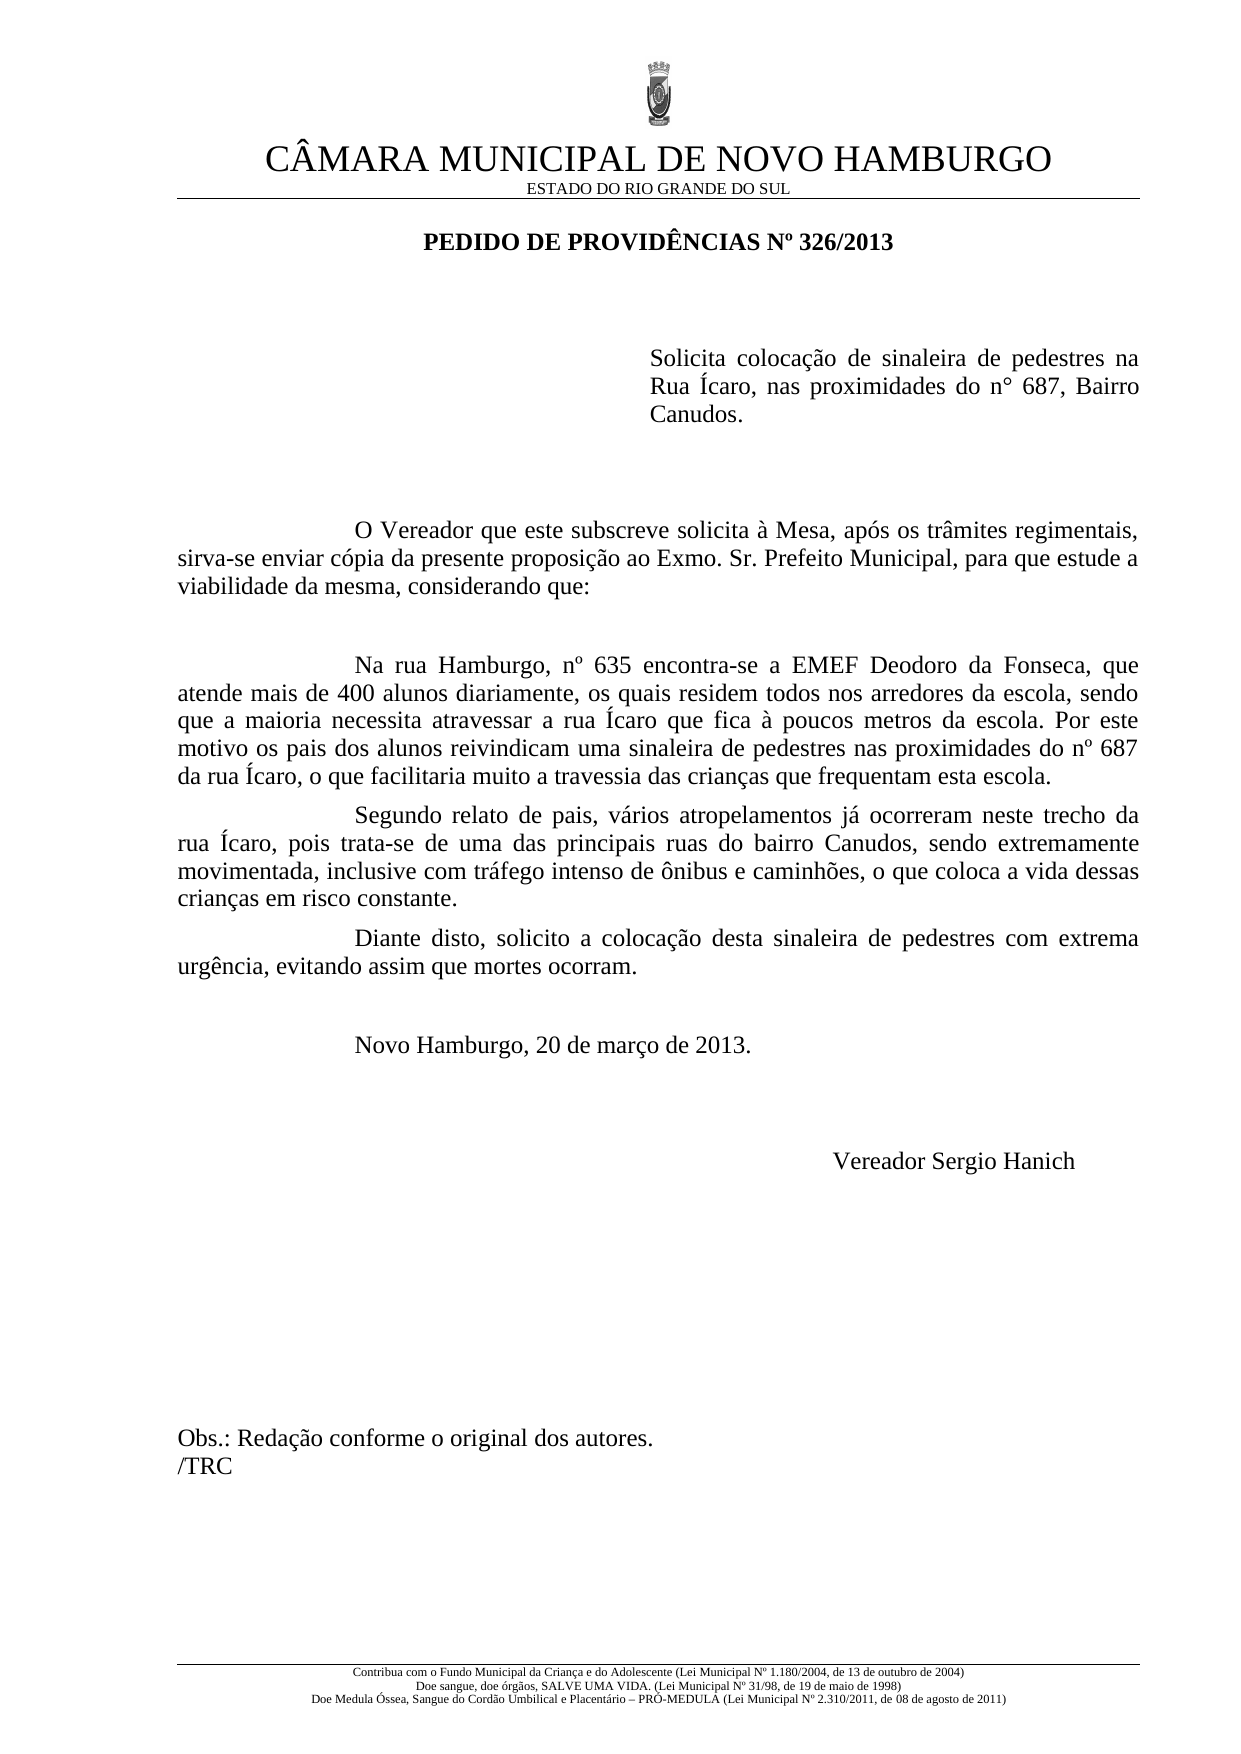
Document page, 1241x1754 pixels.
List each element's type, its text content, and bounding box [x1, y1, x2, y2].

text O Vereador que este subscreve solicita à Mesa, após os trâmites regimentais, sirva-se enviar cópia da presente proposição ao Exmo. Sr. Prefeito Municipal, para que estude a viabilidade da mesma, considerando que: [177, 516, 1140, 599]
text Vereador Sergio Hanich [768, 1147, 1140, 1175]
text Segundo relato de pais, vários atropelamentos já ocorreram neste trecho da rua Ícaro, pois trata-se de uma das principais ruas do bairro Canudos, sendo extremamente movimentada, inclusive com tráfego intenso de ônibus e caminhões, o que coloca a vida dessas crianças em risco constante. [177, 801, 1140, 912]
text PEDIDO DE PROVIDÊNCIAS Nº 326/2013 [177, 228, 1140, 256]
text Na rua Hamburgo, nº 635 encontra-se a EMEF Deodoro da Fonseca, que atende mais de 400 alunos diariamente, os quais residem todos nos arredores da escola, sendo que a maioria necessita atravessar a rua Ícaro que fica à poucos metros da escola. Por este motivo os pais dos alunos reivindicam uma sinaleira de pedestres nas proximidades do nº 687 da rua Ícaro, o que facilitaria muito a travessia das crianças que frequentam esta escola. [177, 651, 1140, 789]
text Diante disto, solicito a colocação desta sinaleira de pedestres com extrema urgência, evitando assim que mortes ocorram. [177, 924, 1140, 979]
text Solicita colocação de sinaleira de pedestres na Rua Ícaro, nas proximidades do n° 687, Bairro Canudos. [649, 344, 1140, 428]
text /TRC [177, 1452, 1140, 1480]
text Novo Hamburgo, 20 de março de 2013. [177, 1031, 1140, 1059]
text Obs.: Redação conforme o original dos autores. [177, 1424, 1140, 1452]
